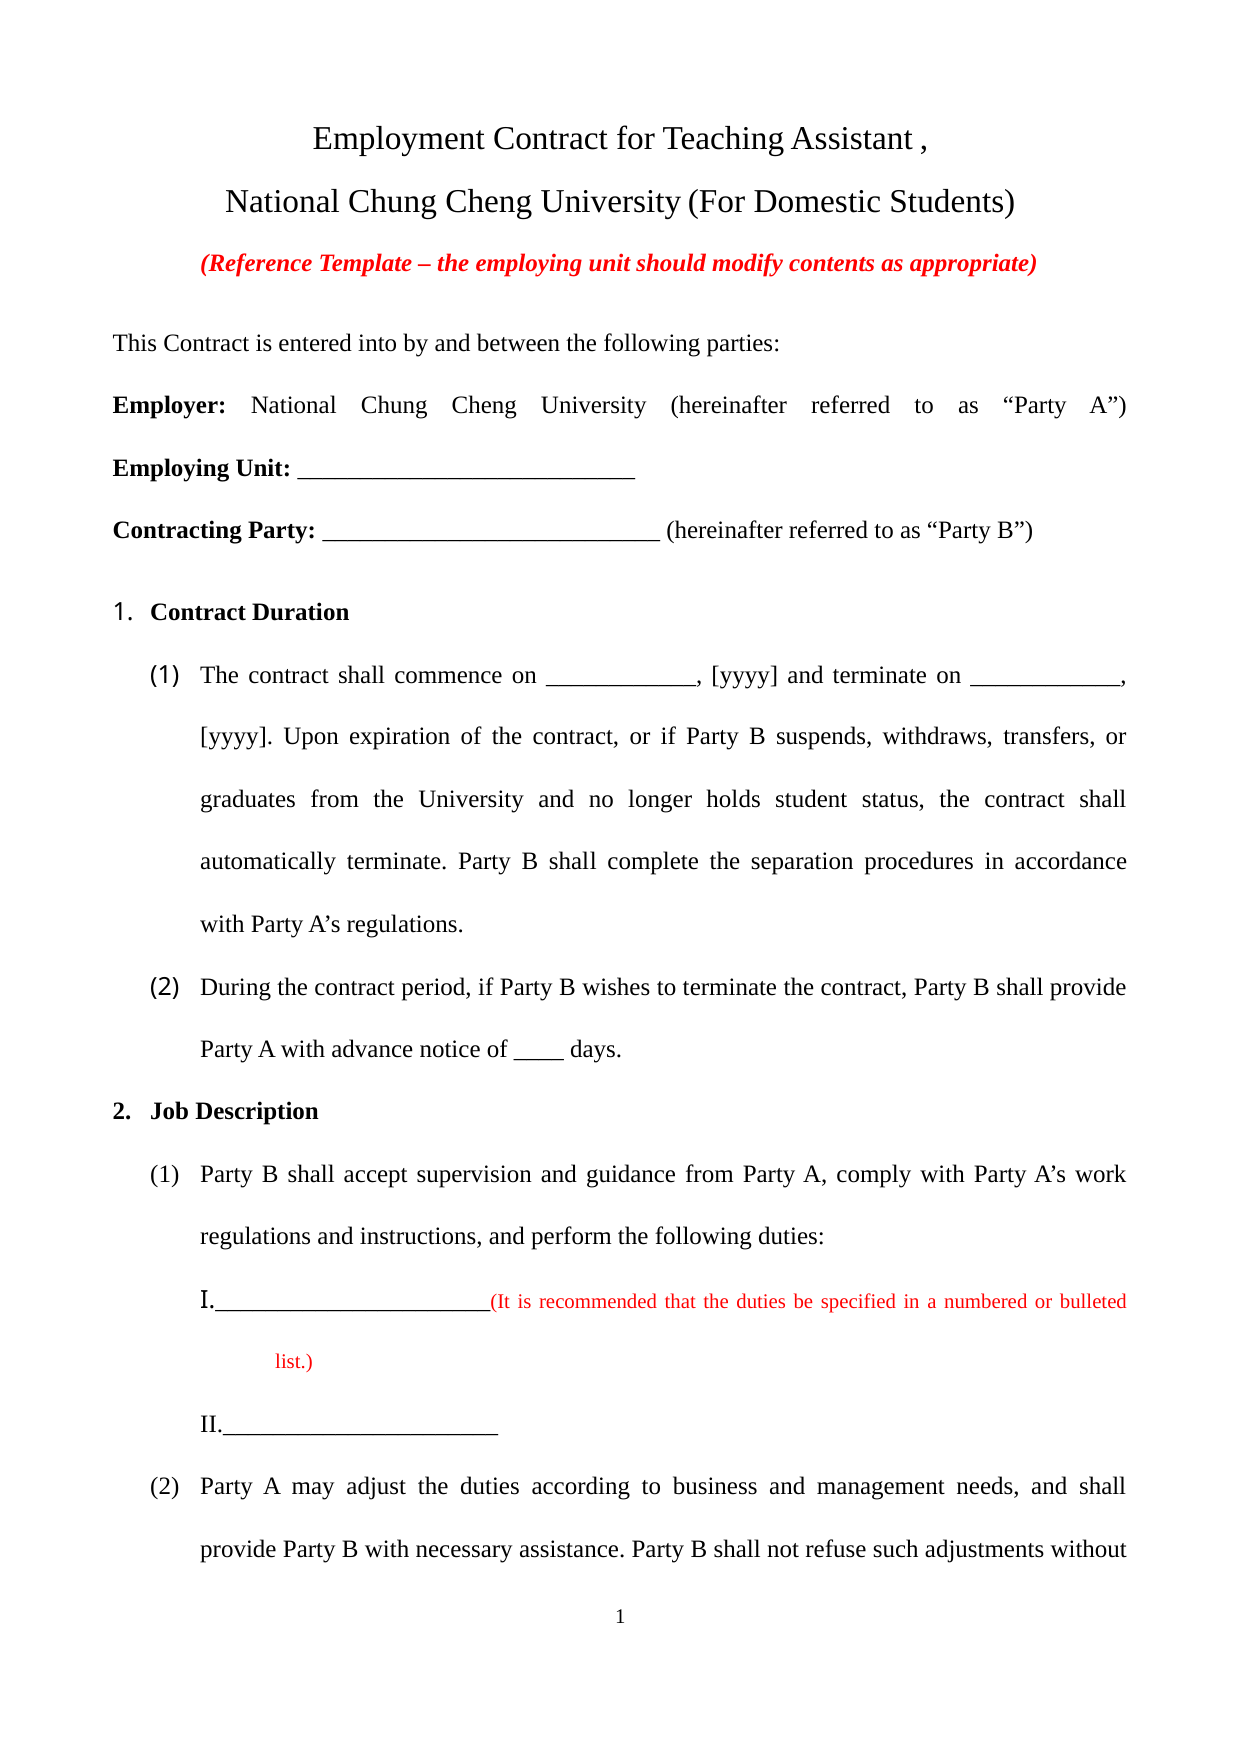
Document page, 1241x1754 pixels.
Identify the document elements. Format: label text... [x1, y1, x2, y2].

list ______________________ [200, 1382, 1128, 1444]
text Contracting Party: ___________________________ (hereinafter referred to as “Party B”) [112, 488, 1128, 550]
text National Chung Cheng University (For Domestic Students) [112, 159, 1128, 221]
list Party B shall accept supervision and guidance from Party A, comply with Party A’s work regulations and instructions, and perform the following duties: [150, 1132, 1128, 1257]
list ______________________(It is recommended that the duties be specified in a numbered or bulleted list.) [200, 1257, 1128, 1382]
list Job Description [112, 1069, 1128, 1132]
text (Reference Template – the employing unit should modify contents as appropriate) [112, 221, 1128, 284]
text Employment Contract for Teaching Assistant , [112, 96, 1128, 159]
list Party A may adjust the duties according to business and management needs, and shall provide Party B with necessary assistance. Party B shall not refuse such adjustments without [150, 1444, 1128, 1569]
list The contract shall commence on ____________, [yyyy] and terminate on ____________, [yyyy]. Upon expiration of the contract, or if Party B suspends, withdraws, transfers, or graduates from the University and no longer holds student status, the contract shall automatically terminate. Party B shall complete the separation procedures in accordance with Party A’s regulations. [150, 632, 1128, 944]
list Contract Duration [112, 569, 1128, 632]
list During the contract period, if Party B wishes to terminate the contract, Party B shall provide Party A with advance notice of ____ days. [150, 944, 1128, 1069]
text Employer: National Chung Cheng University (hereinafter referred to as “Party A”) Employing Unit: ___________________________ [112, 363, 1128, 488]
text This Contract is entered into by and between the following parties: [112, 300, 1128, 363]
